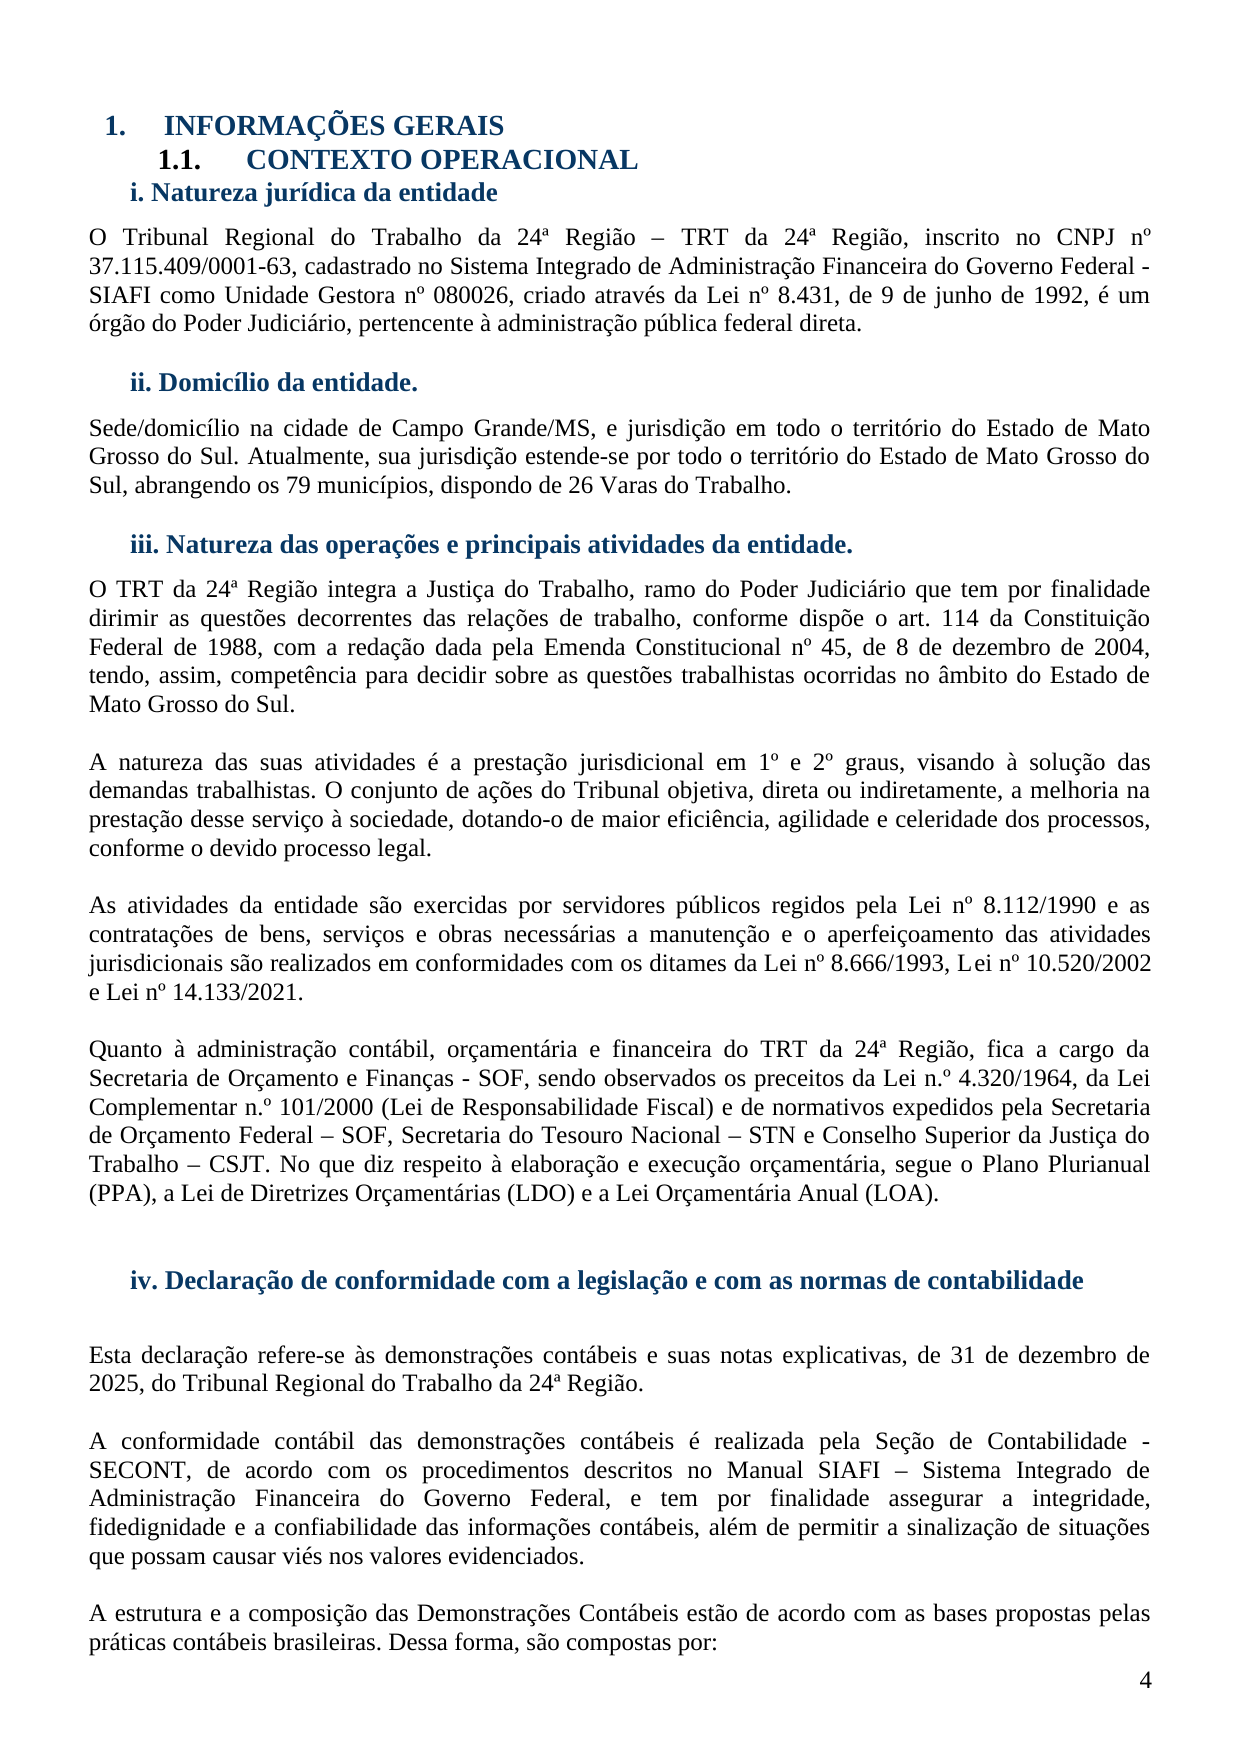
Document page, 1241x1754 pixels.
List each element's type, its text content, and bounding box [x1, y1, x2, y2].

text Quanto à administração contábil, orçamentária e financeira do TRT da 24ª Região, fica a cargo da Secretaria de Orçamento e Finanças - SOF, sendo observados os preceitos da Lei n.º 4.320/1964, da Lei Complementar n.º 101/2000 (Lei de Responsabilidade Fiscal) e de normativos expedidos pela Secretaria de Orçamento Federal – SOF, Secretaria do Tesouro Nacional – STN e Conselho Superior da Justiça do Trabalho – CSJT. No que diz respeito à elaboração e execução orçamentária, segue o Plano Plurianual (PPA), a Lei de Diretrizes Orçamentárias (LDO) e a Lei Orçamentária Anual (LOA). [88, 1034, 1152, 1207]
list INFORMAÇÕES GERAIS [126, 108, 1152, 142]
text Esta declaração refere-se às demonstrações contábeis e suas notas explicativas, de 31 de dezembro de 2025, do Tribunal Regional do Trabalho da 24ª Região. [88, 1340, 1152, 1397]
text A conformidade contábil das demonstrações contábeis é realizada pela Seção de Contabilidade - SECONT, de acordo com os procedimentos descritos no Manual SIAFI – Sistema Integrado de Administração Financeira do Governo Federal, e tem por finalidade assegurar a integridade, fidedignidade e a confiabilidade das informações contábeis, além de permitir a sinalização de situações que possam causar viés nos valores evidenciados. [88, 1426, 1152, 1570]
text A estrutura e a composição das Demonstrações Contábeis estão de acordo com as bases propostas pelas práticas contábeis brasileiras. Dessa forma, são compostas por: [88, 1598, 1152, 1656]
subtitle ii. Domicílio da entidade. [418, 366, 1152, 397]
list CONTEXTO OPERACIONAL [201, 142, 1152, 176]
subtitle i. Natureza jurídica da entidade [498, 176, 1152, 207]
text A natureza das suas atividades é a prestação jurisdicional em 1º e 2º graus, visando à solução das demandas trabalhistas. O conjunto de ações do Tribunal objetiva, direta ou indiretamente, a melhoria na prestação desse serviço à sociedade, dotando-o de maior eficiência, agilidade e celeridade dos processos, conforme o devido processo legal. [88, 747, 1152, 862]
text O Tribunal Regional do Trabalho da 24ª Região – TRT da 24ª Região, inscrito no CNPJ nº 37.115.409/0001-63, cadastrado no Sistema Integrado de Administração Financeira do Governo Federal - SIAFI como Unidade Gestora nº 080026, criado através da Lei nº 8.431, de 9 de junho de 1992, é um órgão do Poder Judiciário, pertencente à administração pública federal direta. [88, 222, 1152, 337]
text As atividades da entidade são exercidas por servidores públicos regidos pela Lei nº 8.112/1990 e as contratações de bens, serviços e obras necessárias a manutenção e o aperfeiçoamento das atividades jurisdicionais são realizados em conformidades com os ditames da Lei nº 8.666/1993, Lei nº 10.520/2002 e Lei nº 14.133/2021. [88, 891, 1152, 1006]
subtitle iv. Declaração de conformidade com a legislação e com as normas de contabilidade [1091, 1264, 1152, 1296]
text O TRT da 24ª Região integra a Justiça do Trabalho, ramo do Poder Judiciário que tem por finalidade dirimir as questões decorrentes das relações de trabalho, conforme dispõe o art. 114 da Constituição Federal de 1988, com a redação dada pela Emenda Constitucional nº 45, de 8 de dezembro de 2004, tendo, assim, competência para decidir sobre as questões trabalhistas ocorridas no âmbito do Estado de Mato Grosso do Sul. [88, 574, 1152, 718]
subtitle iii. Natureza das operações e principais atividades da entidade. [853, 528, 1152, 559]
text Sede/domicílio na cidade de Campo Grande/MS, e jurisdição em todo o território do Estado de Mato Grosso do Sul. Atualmente, sua jurisdição estende-se por todo o território do Estado de Mato Grosso do Sul, abrangendo os 79 municípios, dispondo de 26 Varas do Trabalho. [88, 413, 1152, 499]
